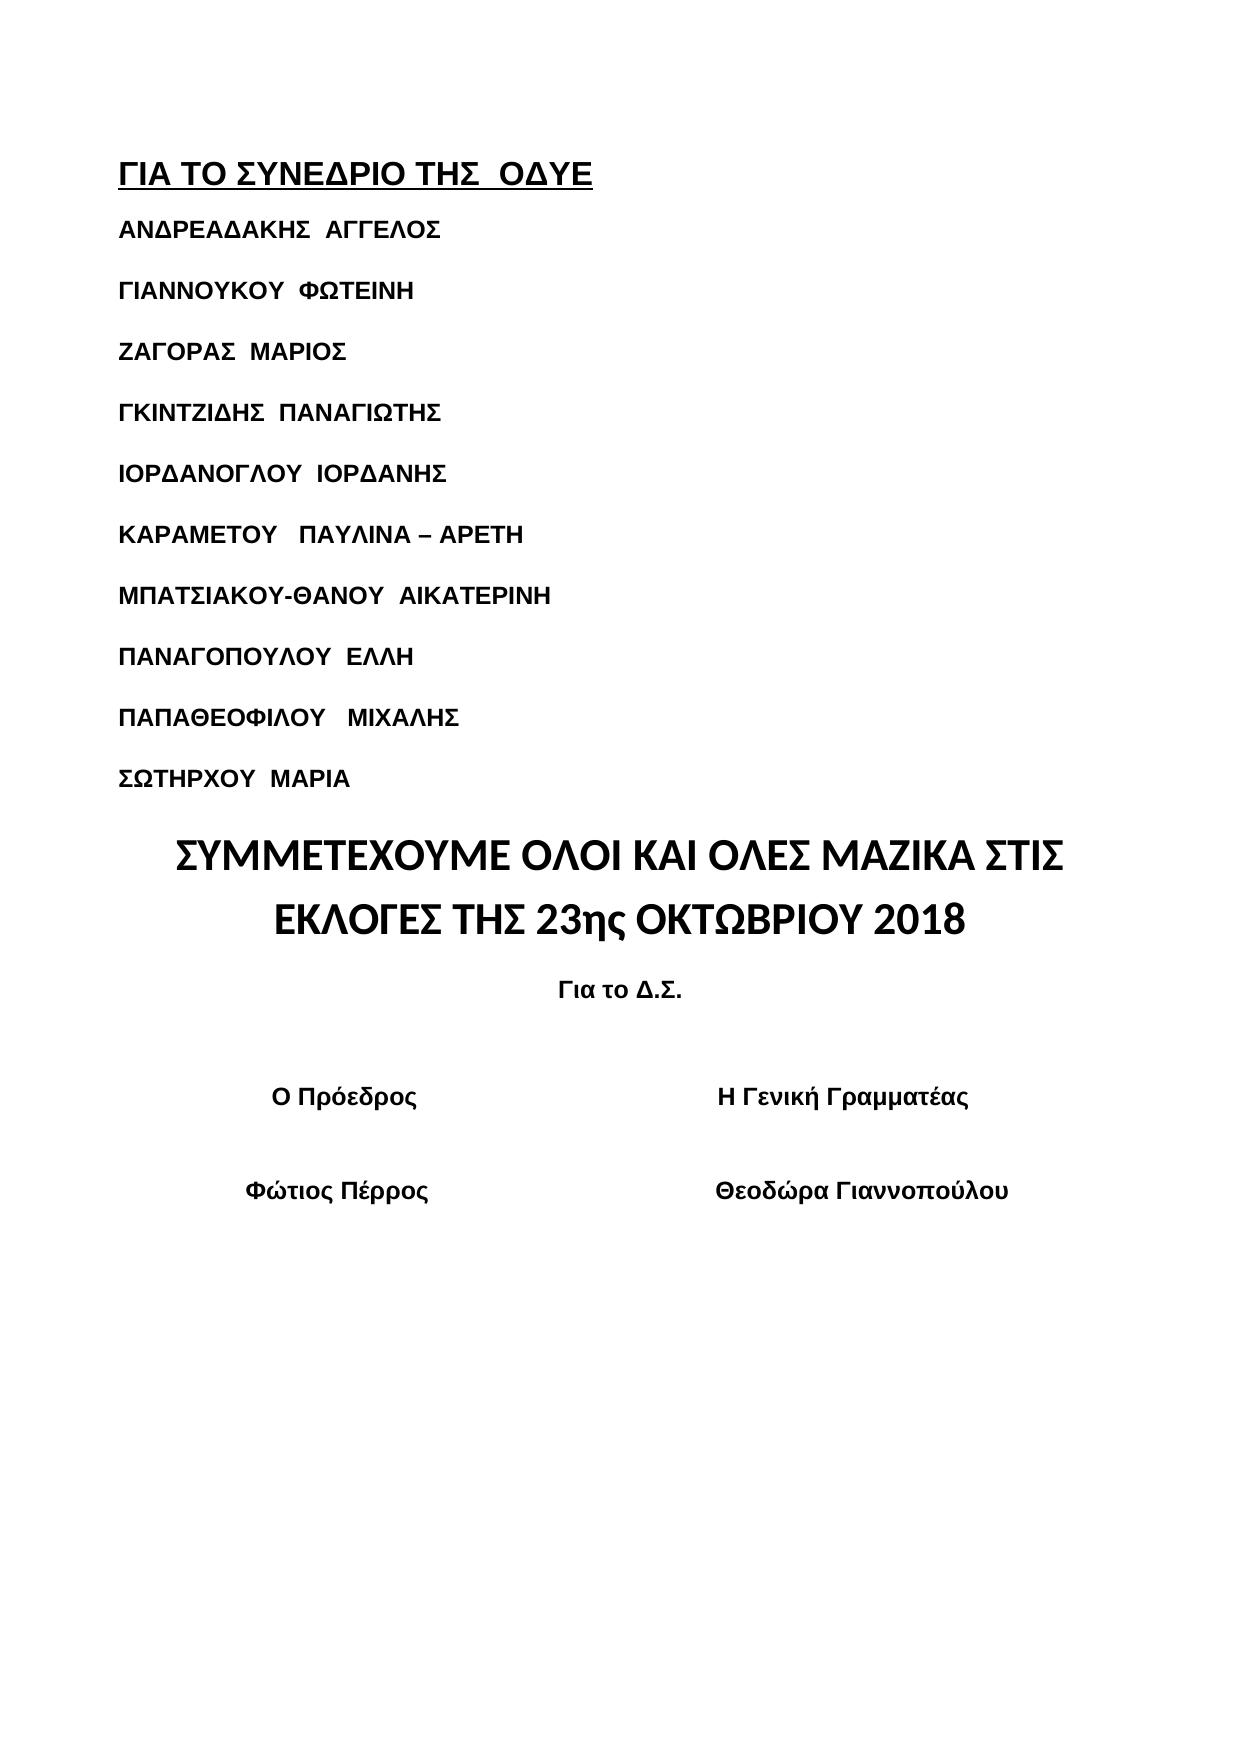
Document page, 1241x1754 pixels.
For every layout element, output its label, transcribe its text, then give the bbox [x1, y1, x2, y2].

text ΠΑΠΑΘΕΟΦΙΛΟΥ ΜΙΧΑΛΗΣ [118, 703, 1122, 732]
text ΓΙΑ ΤΟ ΣΥΝΕΔΡΙΟ ΤΗΣ ΟΔΥΕ [118, 118, 1122, 193]
text ΜΠΑΤΣΙΑΚΟΥ-ΘΑΝΟΥ ΑΙΚΑΤΕΡΙΝΗ [118, 581, 1122, 610]
text ΣΩΤΗΡΧΟΥ ΜΑΡΙΑ [118, 764, 1122, 793]
text Για το Δ.Σ. [118, 975, 1122, 1004]
text ΖΑΓΟΡΑΣ ΜΑΡΙΟΣ [118, 337, 1122, 366]
text Ο Πρόεδρος Η Γενική Γραμματέας [118, 1082, 1122, 1111]
text ΙΟΡΔΑΝΟΓΛΟΥ ΙΟΡΔΑΝΗΣ [118, 459, 1122, 488]
text ΓΙΑΝΝΟΥΚΟΥ ΦΩΤΕΙΝΗ [118, 276, 1122, 305]
text ΓΚΙΝΤΖΙΔΗΣ ΠΑΝΑΓΙΩΤΗΣ [118, 398, 1122, 427]
text ΑΝΔΡΕΑΔΑΚΗΣ ΑΓΓΕΛΟΣ [118, 215, 1122, 244]
text ΣΥΜΜΕΤΕΧΟΥΜΕ ΟΛΟΙ ΚΑΙ ΟΛΕΣ ΜΑΖΙΚΑ ΣΤΙΣ ΕΚΛΟΓΕΣ ΤΗΣ 23ης ΟΚΤΩΒΡΙΟΥ 2018 [118, 826, 1122, 946]
text ΚΑΡΑΜΕΤΟΥ ΠΑΥΛΙΝΑ – ΑΡΕΤΗ [118, 520, 1122, 549]
text Φώτιος Πέρρος Θεοδώρα Γιαννοπούλου [118, 1143, 1122, 1204]
text ΠΑΝΑΓΟΠΟΥΛΟΥ ΕΛΛΗ [118, 642, 1122, 671]
